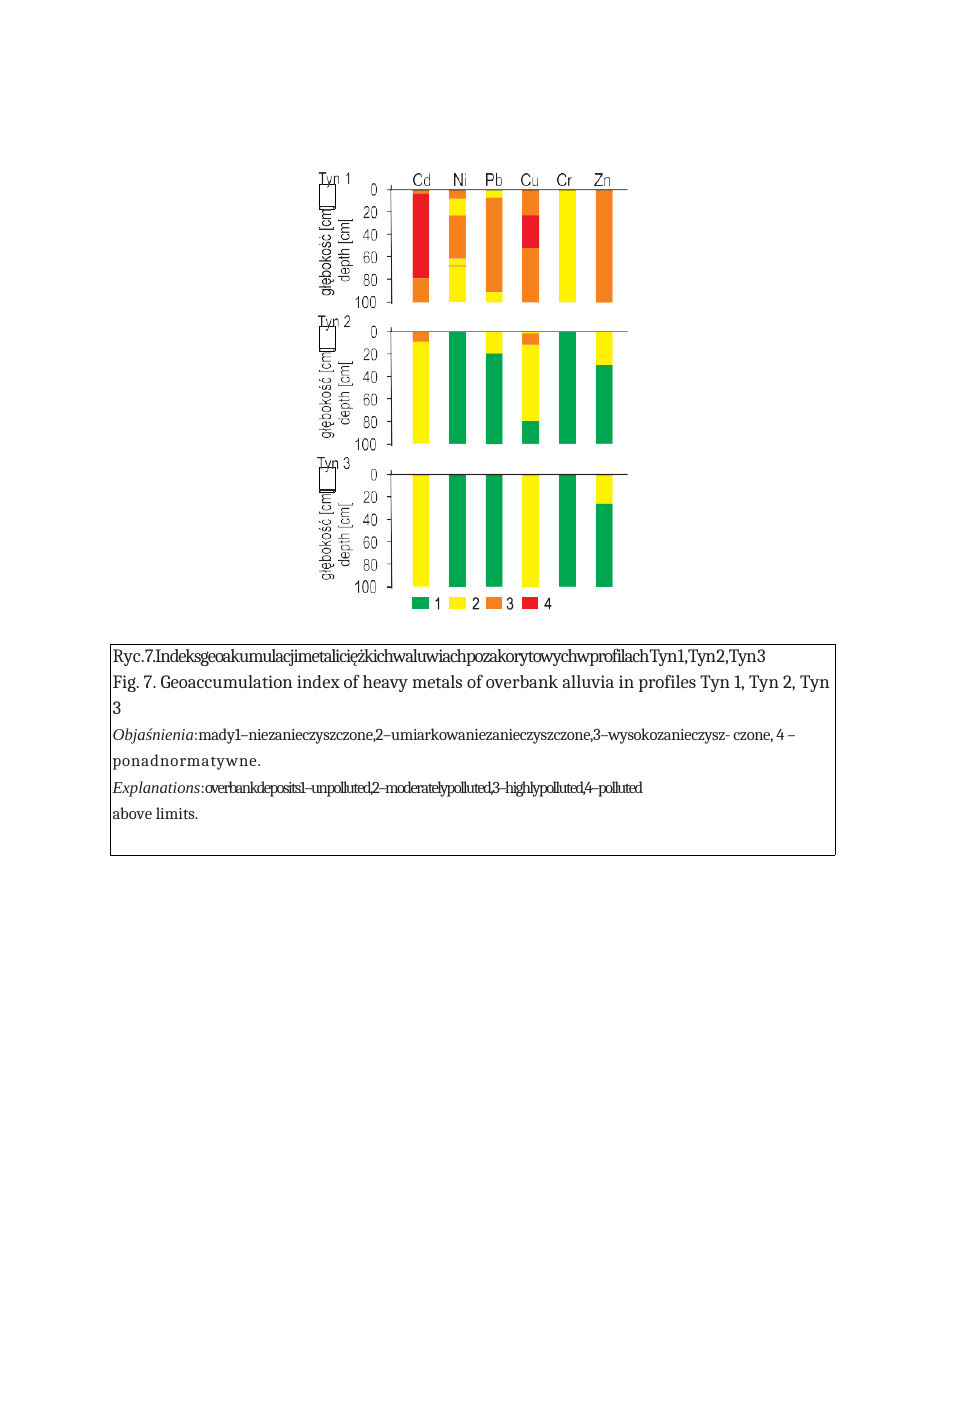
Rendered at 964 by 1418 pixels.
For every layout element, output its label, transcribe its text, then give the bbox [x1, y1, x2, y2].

text above limits. [112, 804, 834, 823]
picture [317, 172, 628, 593]
text Fig. 7. Geoaccumulation index of heavy metals of overbank alluvia in profiles Tyn 1, Tyn 2, Tyn 3 [112, 671, 834, 719]
text Objaśnienia:mady1–niezanieczyszczone,2–umiarkowaniezanieczyszczone,3–wysokozanieczysz- czone, 4 –ponadnormatywne. [112, 725, 834, 771]
text Ryc.7.IndeksgeoakumulacjimetaliciężkichwaluwiachpozakorytowychwprofilachTyn1,Tyn2,Tyn3 [112, 645, 833, 667]
text Explanations:overbankdeposits1–unpolluted,2–moderatelypolluted,3–highlypolluted,4–polluted [112, 777, 834, 797]
